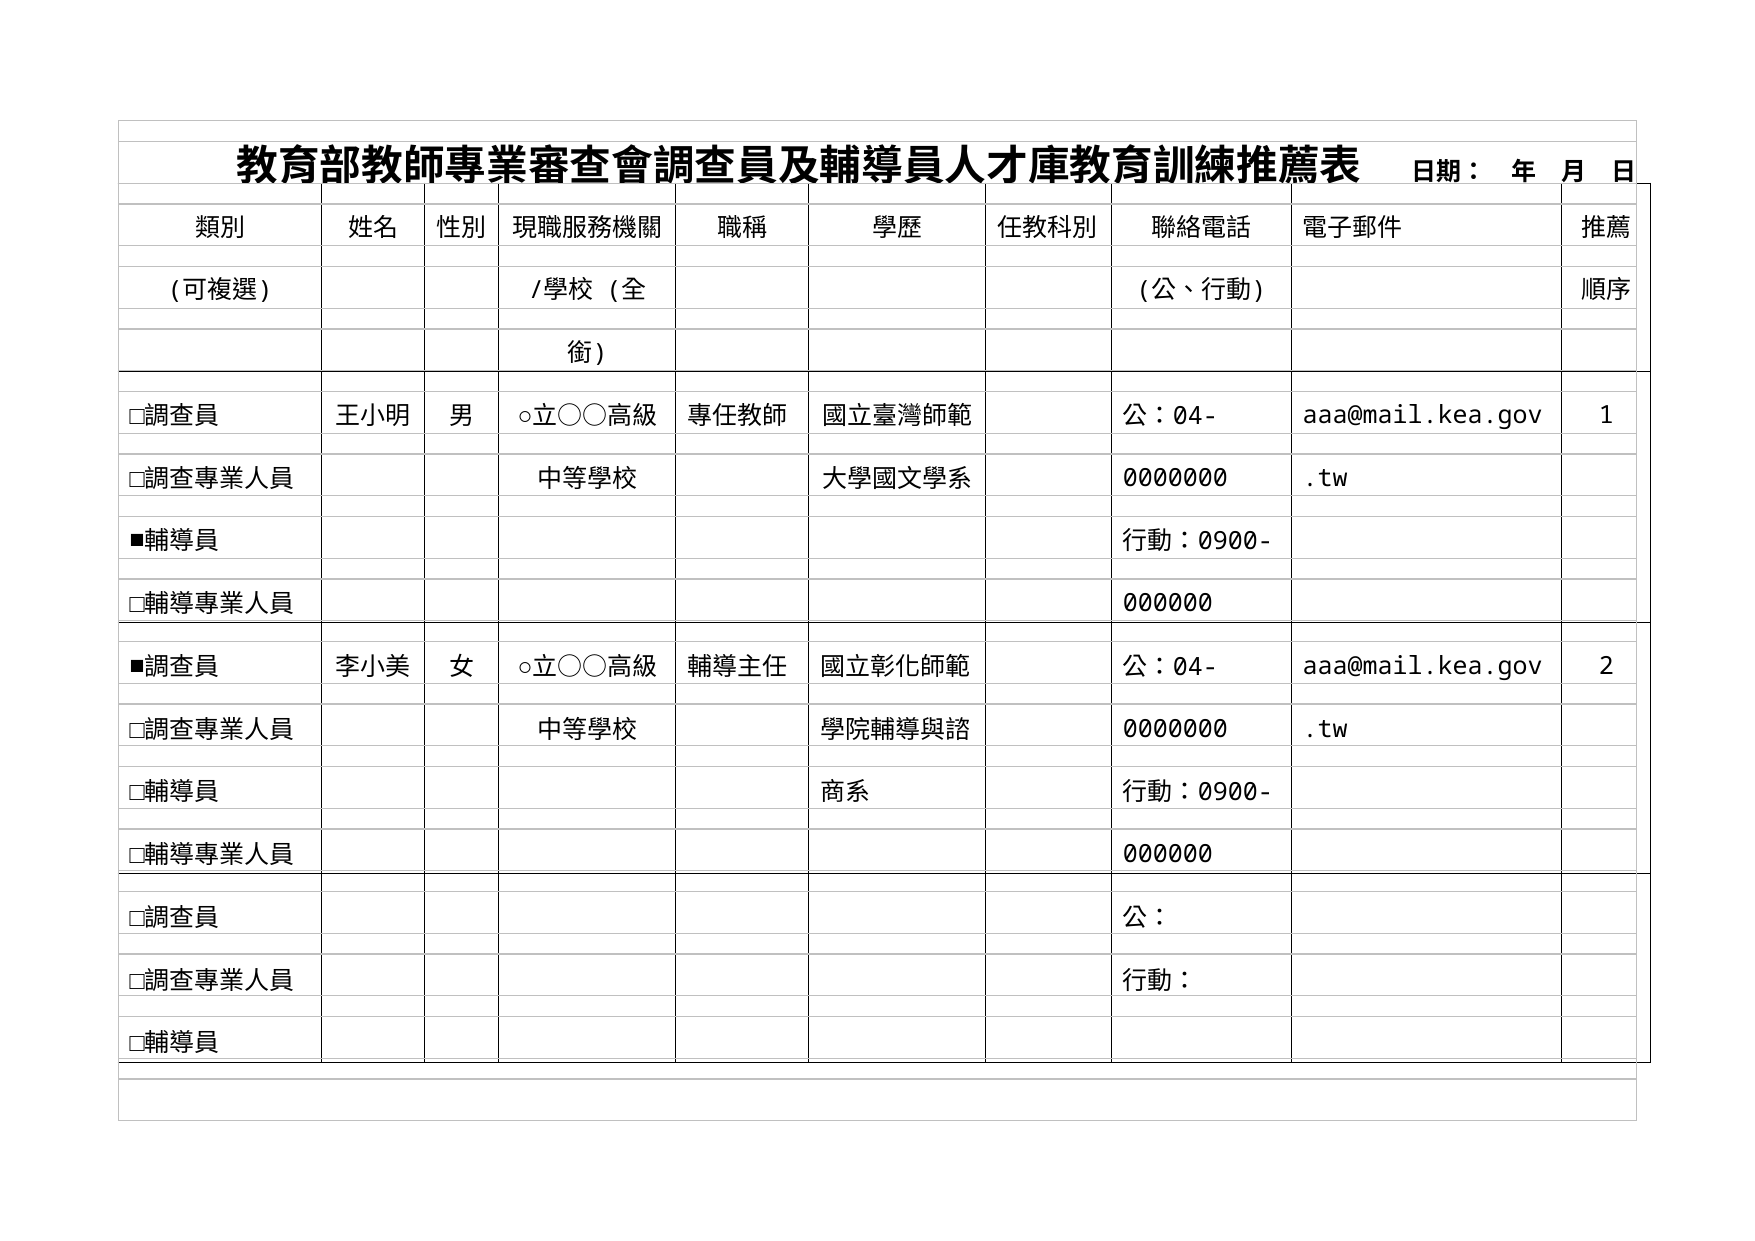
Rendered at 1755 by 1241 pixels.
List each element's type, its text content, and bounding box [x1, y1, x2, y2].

table_header [676, 246, 808, 266]
table_cell [1562, 830, 1636, 870]
table_header [1292, 330, 1561, 370]
table_cell [809, 434, 985, 453]
table_cell [499, 1017, 675, 1058]
table_cell [809, 372, 985, 391]
table_cell [1292, 559, 1561, 578]
table_header [322, 246, 424, 266]
table_cell [425, 767, 498, 808]
table_cell [1292, 955, 1561, 995]
table_cell [1562, 746, 1636, 766]
table_cell [1562, 809, 1636, 828]
table_cell [119, 434, 321, 453]
table_cell [1562, 934, 1636, 953]
table_header [1292, 184, 1561, 203]
table_cell [809, 684, 985, 703]
table_cell 中等學校 [499, 455, 675, 495]
table_cell 中等學校 [499, 705, 675, 745]
table_cell aaa@mail.kea.gov [1292, 642, 1561, 683]
table_cell [676, 830, 808, 870]
table_cell [986, 455, 1111, 495]
table_cell [986, 623, 1111, 641]
table_cell [1292, 874, 1561, 891]
table_cell [1112, 434, 1291, 453]
table_cell [425, 434, 498, 453]
table_cell [676, 892, 808, 933]
table_cell [1637, 372, 1650, 622]
table_cell [425, 623, 498, 641]
table_cell [1292, 746, 1561, 766]
table_cell [119, 559, 321, 578]
table_header [1292, 309, 1561, 328]
table_cell [322, 580, 424, 620]
table_cell [499, 767, 675, 808]
text [119, 121, 1636, 141]
table_cell [986, 809, 1111, 828]
table_header [119, 184, 321, 203]
table_header 姓名 [322, 205, 424, 245]
table_cell [425, 372, 498, 391]
table_cell ○立○○高級 [499, 642, 675, 683]
table_cell 公：04- [1112, 642, 1291, 683]
table_cell [1112, 809, 1291, 828]
table_cell [986, 684, 1111, 703]
table_header [676, 309, 808, 328]
table_cell 大學國文學系 [809, 455, 985, 495]
table_cell [322, 934, 424, 953]
table_cell □調查員 [119, 892, 321, 933]
table_cell [322, 1017, 424, 1058]
table_cell □調查專業人員 [119, 705, 321, 745]
table_header 現職服務機關 [499, 205, 675, 245]
table_cell 學院輔導與諮 [809, 705, 985, 745]
table_header [322, 184, 424, 203]
table_cell [986, 892, 1111, 933]
table_cell [1112, 684, 1291, 703]
table_cell [1562, 455, 1636, 495]
table_cell [1292, 934, 1561, 953]
table_cell □輔導專業人員 [119, 830, 321, 870]
table_header [986, 246, 1111, 266]
table_cell [425, 580, 498, 620]
table_cell [1292, 580, 1561, 620]
table_cell 000000 [1112, 580, 1291, 620]
table_header [499, 309, 675, 328]
table_header [499, 246, 675, 266]
table_cell [1562, 1017, 1636, 1058]
table_cell [425, 517, 498, 558]
table_cell [986, 874, 1111, 891]
table_cell [119, 684, 321, 703]
table_cell [809, 746, 985, 766]
table_cell [1112, 874, 1291, 891]
table_cell [499, 809, 675, 828]
table_cell [119, 996, 321, 1016]
table_cell [322, 767, 424, 808]
table_cell [1562, 955, 1636, 995]
table_cell [425, 874, 498, 891]
table_cell 專任教師 [676, 392, 808, 433]
table_cell [499, 830, 675, 870]
table_cell [809, 1017, 985, 1058]
table_header [809, 309, 985, 328]
table_cell ○立○○高級 [499, 392, 675, 433]
table_cell □輔導員 [119, 767, 321, 808]
table_cell [676, 996, 808, 1016]
table_header (可複選) [119, 267, 321, 308]
table_header [1562, 309, 1636, 328]
table_cell 公： [1112, 892, 1291, 933]
table_cell [986, 496, 1111, 516]
table_cell [809, 996, 985, 1016]
table_cell [986, 642, 1111, 683]
table_header 推薦 [1562, 205, 1636, 245]
table_cell [425, 496, 498, 516]
table_cell [119, 623, 321, 641]
table_cell [1562, 372, 1636, 391]
table_cell 1 [1562, 392, 1636, 433]
table_cell [986, 705, 1111, 745]
table_cell [499, 580, 675, 620]
table_cell [499, 892, 675, 933]
table_header [119, 309, 321, 328]
table_cell [1112, 559, 1291, 578]
table_header [1562, 184, 1636, 203]
table_cell [986, 372, 1111, 391]
table_cell [1292, 372, 1561, 391]
table_cell [322, 372, 424, 391]
table_cell [425, 996, 498, 1016]
table_cell [322, 517, 424, 558]
table_cell [1292, 434, 1561, 453]
table_header 類別 [119, 205, 321, 245]
table_cell aaa@mail.kea.gov [1292, 392, 1561, 433]
table_cell [1112, 934, 1291, 953]
table_cell □調查專業人員 [119, 455, 321, 495]
table_cell 輔導主任 [676, 642, 808, 683]
table_cell [1292, 809, 1561, 828]
table_cell [676, 746, 808, 766]
table_cell [986, 580, 1111, 620]
table_cell [1562, 434, 1636, 453]
table_cell [499, 623, 675, 641]
table_cell [1112, 1017, 1291, 1058]
table_cell 0000000 [1112, 455, 1291, 495]
table_cell [676, 767, 808, 808]
table_cell [322, 955, 424, 995]
table_header /學校 (全 [499, 267, 675, 308]
table_cell [676, 434, 808, 453]
table_cell [425, 746, 498, 766]
table_cell [119, 746, 321, 766]
table_cell [425, 809, 498, 828]
table_cell [1562, 496, 1636, 516]
table_cell [986, 830, 1111, 870]
table_cell [1562, 767, 1636, 808]
table_header [322, 309, 424, 328]
table_cell [809, 955, 985, 995]
table_cell [809, 496, 985, 516]
table_header [322, 267, 424, 308]
table_header [1112, 246, 1291, 266]
table_cell [809, 934, 985, 953]
table_cell [322, 496, 424, 516]
table_cell [499, 372, 675, 391]
table_cell .tw [1292, 705, 1561, 745]
table_cell [809, 559, 985, 578]
table_header 電子郵件 [1292, 205, 1561, 245]
table_cell [322, 434, 424, 453]
table_header (公、行動) [1112, 267, 1291, 308]
table_cell [499, 955, 675, 995]
table_cell [986, 955, 1111, 995]
table_cell [809, 892, 985, 933]
table_cell [322, 623, 424, 641]
table_cell [1112, 996, 1291, 1016]
table_cell [425, 684, 498, 703]
table_header [1112, 309, 1291, 328]
table_cell [1562, 705, 1636, 745]
table_cell 李小美 [322, 642, 424, 683]
table_cell [322, 705, 424, 745]
table_cell [809, 517, 985, 558]
text 教育部教師專業審查會調查員及輔導員人才庫教育訓練推薦表 日期： 年 月 日 [119, 142, 1636, 183]
table_cell [676, 559, 808, 578]
table_cell [676, 372, 808, 391]
table_header [499, 184, 675, 203]
table_cell [1637, 623, 1650, 873]
table_cell [322, 684, 424, 703]
table_cell [499, 517, 675, 558]
table_cell [499, 874, 675, 891]
table_cell [986, 746, 1111, 766]
table_cell 行動： [1112, 955, 1291, 995]
table_header 聯絡電話 [1112, 205, 1291, 245]
table_header 性別 [425, 205, 498, 245]
table_cell [499, 746, 675, 766]
table_cell [809, 580, 985, 620]
table_header [1112, 330, 1291, 370]
table_header [809, 267, 985, 308]
table_cell [1292, 517, 1561, 558]
table_cell [1292, 996, 1561, 1016]
table_cell [1292, 623, 1561, 641]
table_cell [676, 580, 808, 620]
table_header [1637, 184, 1650, 371]
table_cell [676, 623, 808, 641]
table_header [809, 184, 985, 203]
table_cell □調查員 [119, 392, 321, 433]
table_header 學歷 [809, 205, 985, 245]
table_cell [676, 809, 808, 828]
table_header [1292, 246, 1561, 266]
table_cell [1112, 496, 1291, 516]
table_cell [1112, 372, 1291, 391]
table_cell 行動：0900- [1112, 517, 1291, 558]
table_cell [676, 684, 808, 703]
table_cell [1112, 623, 1291, 641]
table_cell [499, 496, 675, 516]
table_header [425, 267, 498, 308]
table_cell [1292, 1017, 1561, 1058]
table_header 任教科別 [986, 205, 1111, 245]
table_cell [1562, 559, 1636, 578]
table_header [986, 184, 1111, 203]
table_cell [119, 496, 321, 516]
table_cell [1112, 746, 1291, 766]
table_cell [425, 1017, 498, 1058]
table_header [1112, 184, 1291, 203]
table_cell 國立臺灣師範 [809, 392, 985, 433]
table_cell 商系 [809, 767, 985, 808]
table_cell [676, 517, 808, 558]
table_cell ■調查員 [119, 642, 321, 683]
table_header 銜) [499, 330, 675, 370]
table_cell [986, 996, 1111, 1016]
table_header [425, 330, 498, 370]
table_header [809, 246, 985, 266]
table_cell [986, 392, 1111, 433]
table_cell [986, 517, 1111, 558]
table_cell [119, 874, 321, 891]
table_cell .tw [1292, 455, 1561, 495]
table_header [986, 330, 1111, 370]
table_cell □輔導員 [119, 1017, 321, 1058]
table_cell [676, 455, 808, 495]
table_cell [499, 434, 675, 453]
table_cell [986, 1017, 1111, 1058]
table_header 順序 [1562, 267, 1636, 308]
table_cell [1562, 874, 1636, 891]
table_cell [1562, 996, 1636, 1016]
table_header [425, 184, 498, 203]
table_cell 男 [425, 392, 498, 433]
table_cell [499, 684, 675, 703]
table_cell [1562, 580, 1636, 620]
table_cell [1292, 767, 1561, 808]
table_cell [499, 996, 675, 1016]
table_cell 2 [1562, 642, 1636, 683]
table_cell 行動：0900- [1112, 767, 1291, 808]
table_cell [425, 559, 498, 578]
table_cell [809, 874, 985, 891]
table_header [1562, 330, 1636, 370]
table_cell [119, 809, 321, 828]
table_header [322, 330, 424, 370]
table_cell [322, 559, 424, 578]
table_cell [1562, 623, 1636, 641]
table_cell [676, 934, 808, 953]
table_cell 000000 [1112, 830, 1291, 870]
table_cell [676, 705, 808, 745]
table_header [425, 246, 498, 266]
table_cell [499, 559, 675, 578]
table_cell 女 [425, 642, 498, 683]
table_header 職稱 [676, 205, 808, 245]
table_cell [425, 830, 498, 870]
table_cell [322, 874, 424, 891]
table_header [119, 330, 321, 370]
table_cell [676, 1017, 808, 1058]
table_cell [322, 746, 424, 766]
table_cell [425, 955, 498, 995]
table_header [1292, 267, 1561, 308]
table_cell [986, 434, 1111, 453]
table_cell 國立彰化師範 [809, 642, 985, 683]
table_cell [119, 372, 321, 391]
table_cell [676, 874, 808, 891]
table_cell [1637, 874, 1650, 1062]
table_cell [425, 892, 498, 933]
table_cell [322, 809, 424, 828]
table_cell [676, 496, 808, 516]
table_header [676, 267, 808, 308]
table_cell [322, 996, 424, 1016]
table_cell [1292, 684, 1561, 703]
table_header [676, 330, 808, 370]
table_header [986, 309, 1111, 328]
table_cell [1292, 496, 1561, 516]
table_header [119, 246, 321, 266]
table_cell [676, 955, 808, 995]
table_cell □調查專業人員 [119, 955, 321, 995]
table_header [986, 267, 1111, 308]
table_header [809, 330, 985, 370]
table_cell [322, 455, 424, 495]
table_cell [119, 934, 321, 953]
table_cell [809, 809, 985, 828]
table_cell [425, 455, 498, 495]
table_cell 王小明 [322, 392, 424, 433]
table_cell ■輔導員 [119, 517, 321, 558]
table_cell [425, 705, 498, 745]
table_cell [499, 934, 675, 953]
table_cell [1562, 892, 1636, 933]
table_header [676, 184, 808, 203]
table_cell [986, 767, 1111, 808]
table_cell [425, 934, 498, 953]
table_cell [322, 830, 424, 870]
table_cell □輔導專業人員 [119, 580, 321, 620]
table_cell [809, 623, 985, 641]
table_header [1562, 246, 1636, 266]
table_header [425, 309, 498, 328]
table_cell [986, 934, 1111, 953]
table_cell [1562, 517, 1636, 558]
table_cell [1292, 830, 1561, 870]
table_cell [1292, 892, 1561, 933]
table_cell [986, 559, 1111, 578]
table_cell 公：04- [1112, 392, 1291, 433]
table_cell [809, 830, 985, 870]
table_cell [322, 892, 424, 933]
table_cell [1562, 684, 1636, 703]
table_cell 0000000 [1112, 705, 1291, 745]
